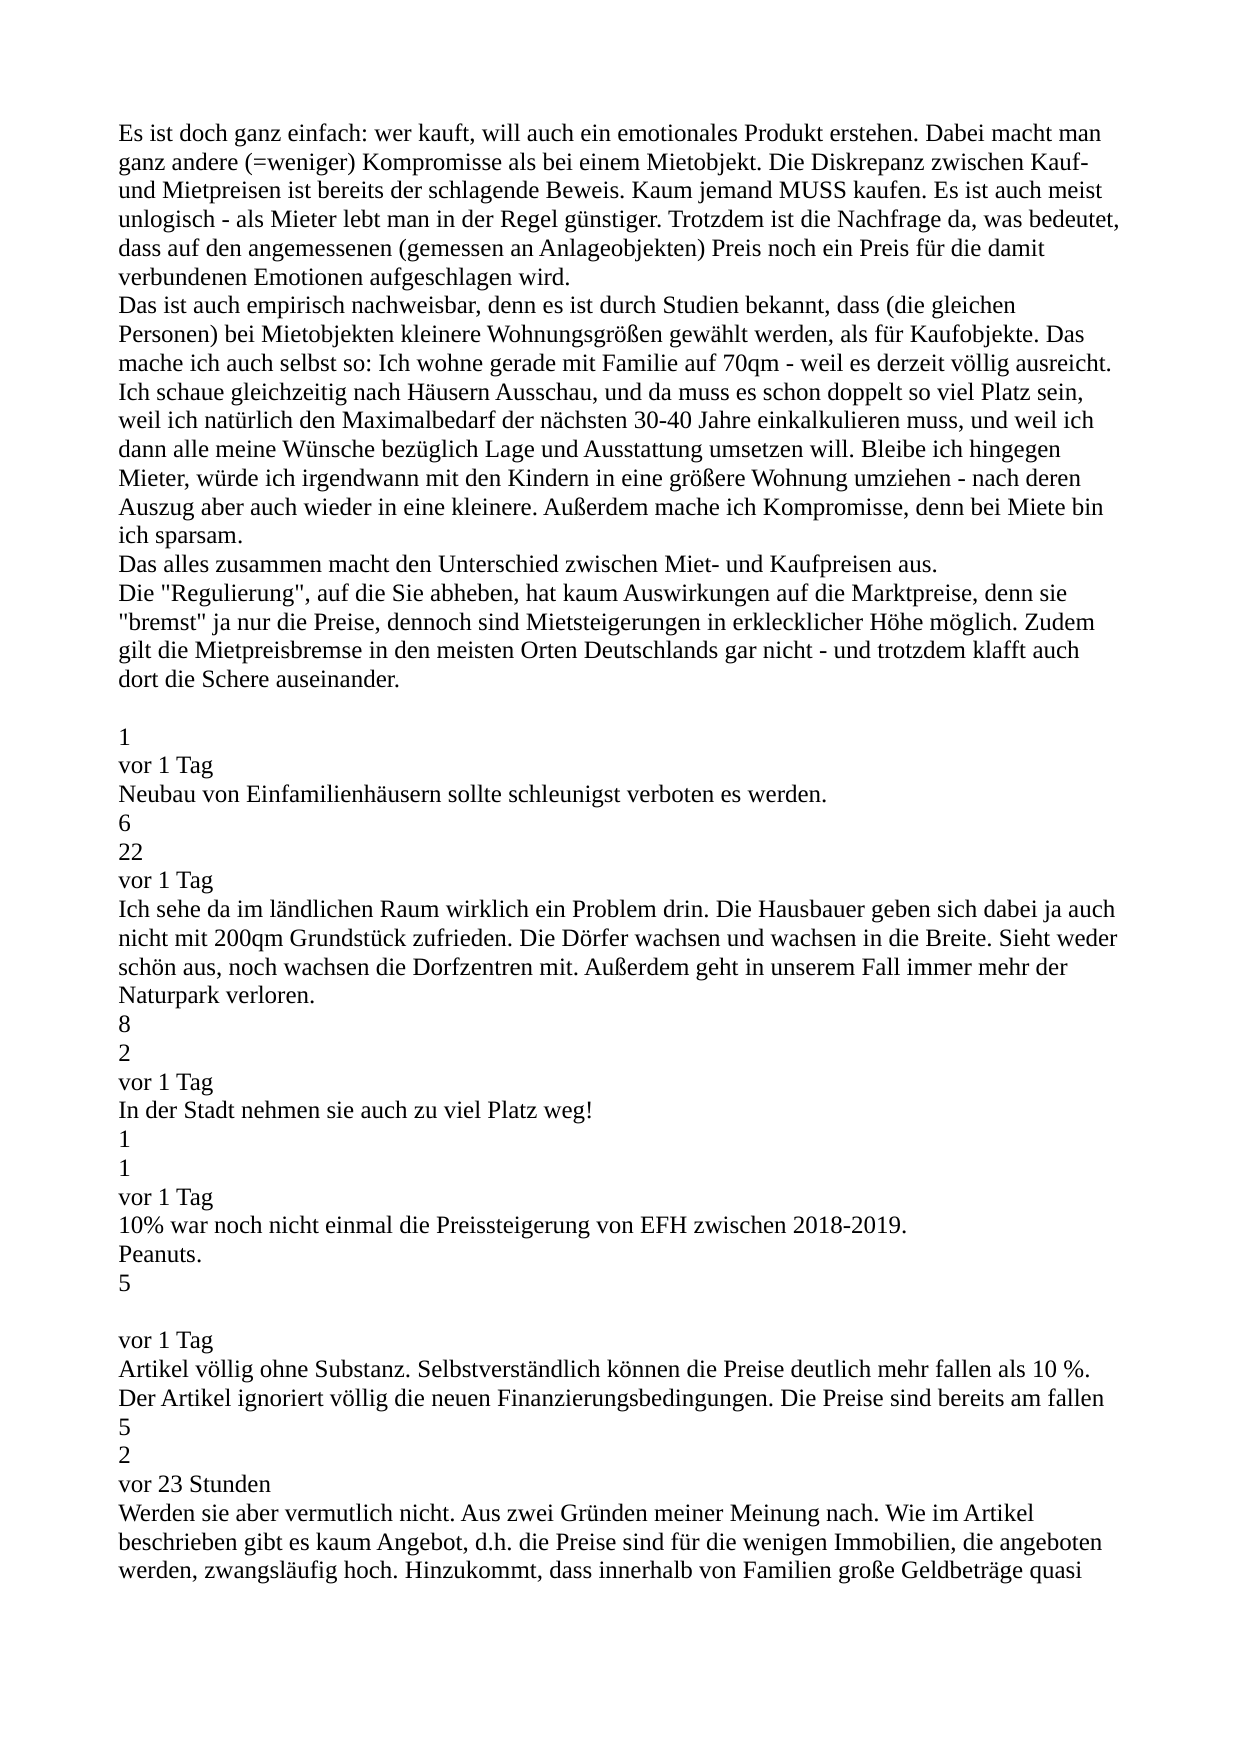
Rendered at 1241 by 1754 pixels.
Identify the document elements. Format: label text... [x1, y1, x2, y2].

text Die "Regulierung", auf die Sie abheben, hat kaum Auswirkungen auf die Marktpreise, denn sie "bremst" ja nur die Preise, dennoch sind Mietsteigerungen in erklecklicher Höhe möglich. Zudem gilt die Mietpreisbremse in den meisten Orten Deutschlands gar nicht - und trotzdem klafft auch dort die Schere auseinander. [118, 578, 1122, 693]
text vor 23 Stunden [118, 1469, 1122, 1498]
text vor 1 Tag [118, 866, 1122, 894]
text Peanuts. [118, 1239, 1122, 1268]
text In der Stadt nehmen sie auch zu viel Platz weg! [118, 1096, 1122, 1124]
text 22 [118, 837, 1122, 866]
text 5 [118, 1268, 1122, 1297]
text Das alles zusammen macht den Unterschied zwischen Miet- und Kaufpreisen aus. [118, 549, 1122, 578]
text vor 1 Tag [118, 1182, 1122, 1211]
text 8 [118, 1009, 1122, 1038]
text vor 1 Tag [118, 751, 1122, 779]
text Artikel völlig ohne Substanz. Selbstverständlich können die Preise deutlich mehr fallen als 10 %. Der Artikel ignoriert völlig die neuen Finanzierungsbedingungen. Die Preise sind bereits am fallen [118, 1354, 1122, 1412]
text 5 [118, 1412, 1122, 1441]
text vor 1 Tag [118, 1326, 1122, 1354]
text 10% war noch nicht einmal die Preissteigerung von EFH zwischen 2018-2019. [118, 1211, 1122, 1239]
text vor 1 Tag [118, 1067, 1122, 1096]
text Ich sehe da im ländlichen Raum wirklich ein Problem drin. Die Hausbauer geben sich dabei ja auch nicht mit 200qm Grundstück zufrieden. Die Dörfer wachsen und wachsen in die Breite. Sieht weder schön aus, noch wachsen die Dorfzentren mit. Außerdem geht in unserem Fall immer mehr der Naturpark verloren. [118, 894, 1122, 1009]
text Werden sie aber vermutlich nicht. Aus zwei Gründen meiner Meinung nach. Wie im Artikel beschrieben gibt es kaum Angebot, d.h. die Preise sind für die wenigen Immobilien, die angeboten werden, zwangsläufig hoch. Hinzukommt, dass innerhalb von Familien große Geldbeträge quasi [118, 1498, 1122, 1584]
text 2 [118, 1441, 1122, 1469]
text 1 [118, 1153, 1122, 1182]
text 1 [118, 722, 1122, 751]
text Es ist doch ganz einfach: wer kauft, will auch ein emotionales Produkt erstehen. Dabei macht man ganz andere (=weniger) Kompromisse als bei einem Mietobjekt. Die Diskrepanz zwischen Kauf- und Mietpreisen ist bereits der schlagende Beweis. Kaum jemand MUSS kaufen. Es ist auch meist unlogisch - als Mieter lebt man in der Regel günstiger. Trotzdem ist die Nachfrage da, was bedeutet, dass auf den angemessenen (gemessen an Anlageobjekten) Preis noch ein Preis für die damit verbundenen Emotionen aufgeschlagen wird. [118, 118, 1122, 291]
text 1 [118, 1124, 1122, 1153]
text 2 [118, 1038, 1122, 1067]
text Neubau von Einfamilienhäusern sollte schleunigst verboten es werden. [118, 779, 1122, 808]
text Das ist auch empirisch nachweisbar, denn es ist durch Studien bekannt, dass (die gleichen Personen) bei Mietobjekten kleinere Wohnungsgrößen gewählt werden, als für Kaufobjekte. Das mache ich auch selbst so: Ich wohne gerade mit Familie auf 70qm - weil es derzeit völlig ausreicht. Ich schaue gleichzeitig nach Häusern Ausschau, und da muss es schon doppelt so viel Platz sein, weil ich natürlich den Maximalbedarf der nächsten 30-40 Jahre einkalkulieren muss, und weil ich dann alle meine Wünsche bezüglich Lage und Ausstattung umsetzen will. Bleibe ich hingegen Mieter, würde ich irgendwann mit den Kindern in eine größere Wohnung umziehen - nach deren Auszug aber auch wieder in eine kleinere. Außerdem mache ich Kompromisse, denn bei Miete bin ich sparsam. [118, 291, 1122, 549]
text 6 [118, 808, 1122, 837]
